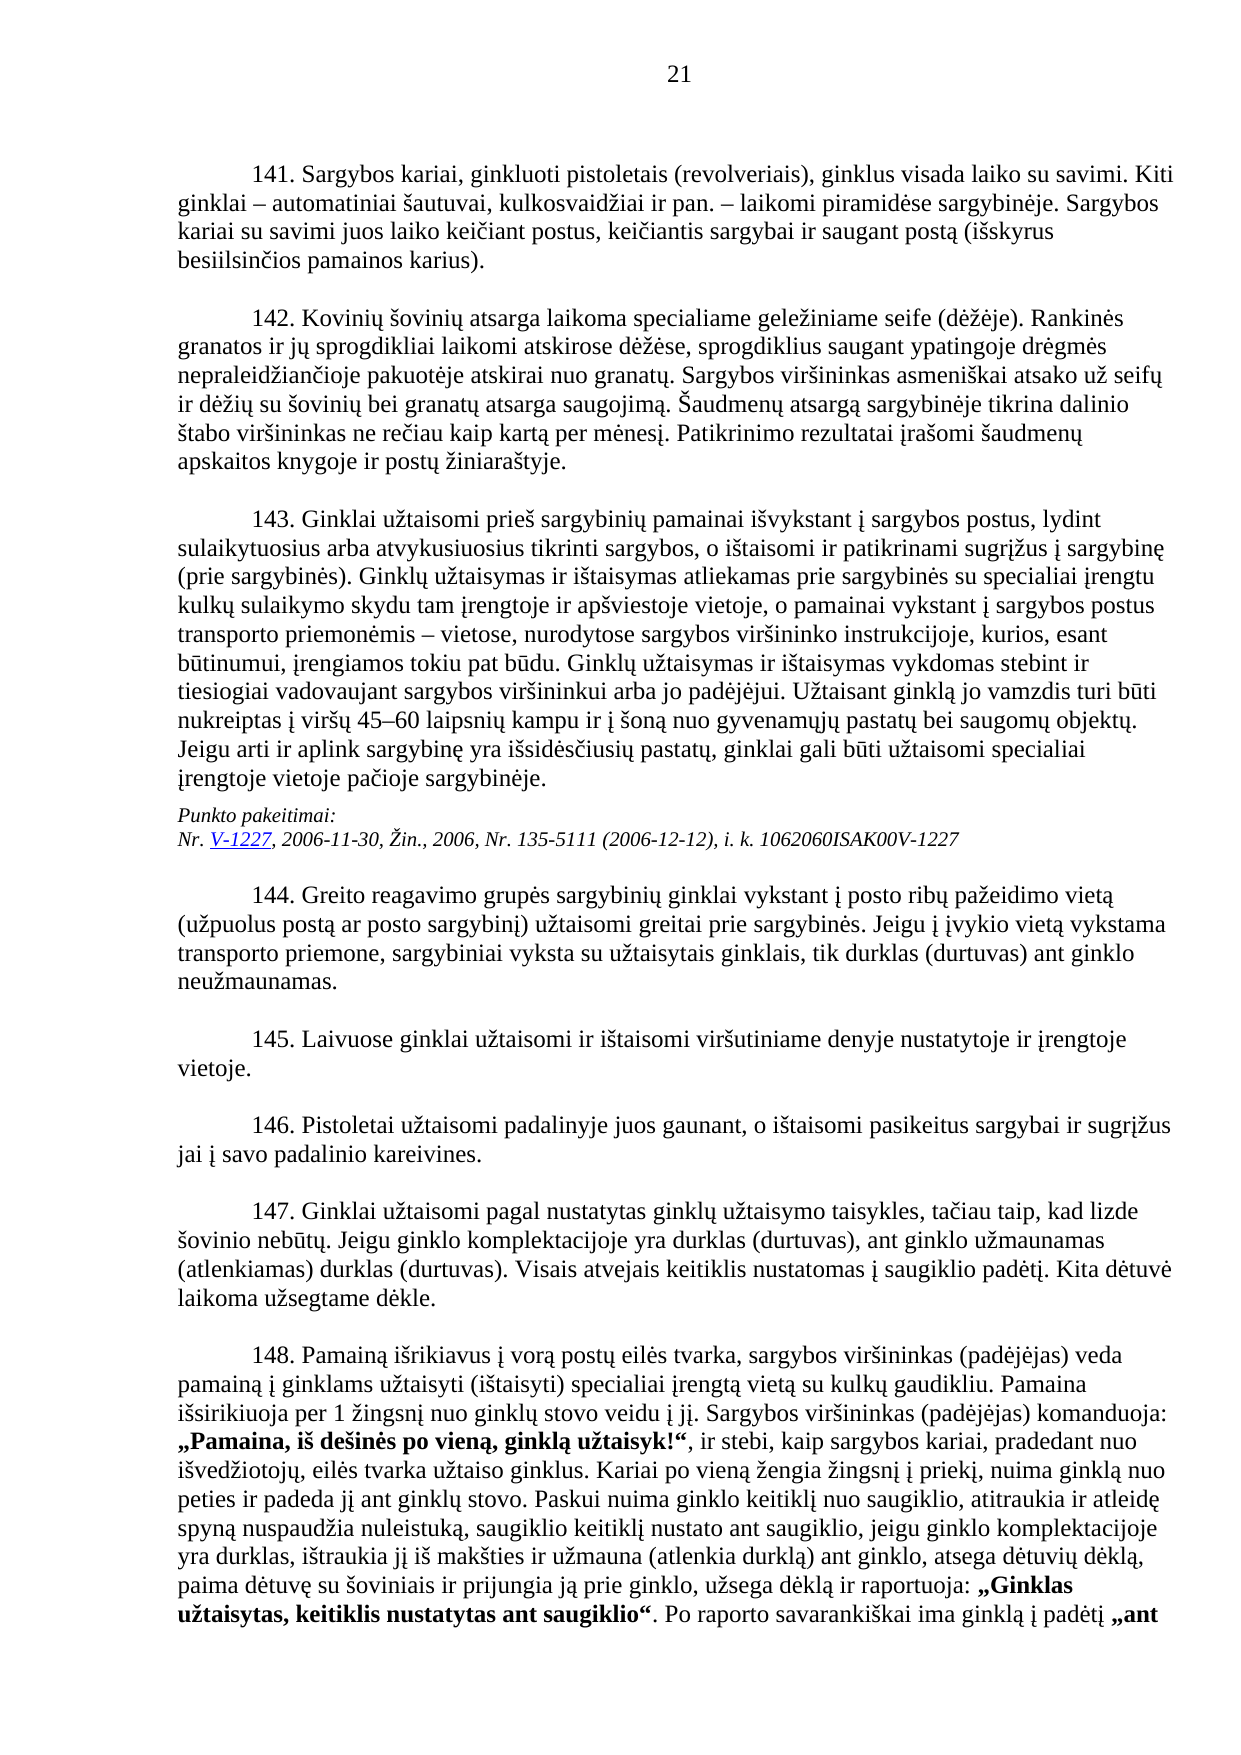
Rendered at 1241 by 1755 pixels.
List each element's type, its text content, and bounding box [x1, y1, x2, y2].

text 147. Ginklai užtaisomi pagal nustatytas ginklų užtaisymo taisykles, tačiau taip, kad lizde šovinio nebūtų. Jeigu ginklo komplektacijoje yra durklas (durtuvas), ant ginklo užmaunamas (atlenkiamas) durklas (durtuvas). Visais atvejais keitiklis nustatomas į saugiklio padėtį. Kita dėtuvė laikoma užsegtame dėkle. [177, 1196, 1181, 1311]
text 144. Greito reagavimo grupės sargybinių ginklai vykstant į posto ribų pažeidimo vietą (užpuolus postą ar posto sargybinį) užtaisomi greitai prie sargybinės. Jeigu į įvykio vietą vykstama transporto priemone, sargybiniai vyksta su užtaisytais ginklais, tik durklas (durtuvas) ant ginklo neužmaunamas. [177, 880, 1181, 995]
text Nr. V-1227, 2006-11-30, Žin., 2006, Nr. 135-5111 (2006-12-12), i. k. 1062060ISAK00V-1227 [177, 827, 1181, 851]
text 143. Ginklai užtaisomi prieš sargybinių pamainai išvykstant į sargybos postus, lydint sulaikytuosius arba atvykusiuosius tikrinti sargybos, o ištaisomi ir patikrinami sugrįžus į sargybinę (prie sargybinės). Ginklų užtaisymas ir ištaisymas atliekamas prie sargybinės su specialiai įrengtu kulkų sulaikymo skydu tam įrengtoje ir apšviestoje vietoje, o pamainai vykstant į sargybos postus transporto priemonėmis – vietose, nurodytose sargybos viršininko instrukcijoje, kurios, esant būtinumui, įrengiamos tokiu pat būdu. Ginklų užtaisymas ir ištaisymas vykdomas stebint ir tiesiogiai vadovaujant sargybos viršininkui arba jo padėjėjui. Užtaisant ginklą jo vamzdis turi būti nukreiptas į viršų 45–60 laipsnių kampu ir į šoną nuo gyvenamųjų pastatų bei saugomų objektų. Jeigu arti ir aplink sargybinę yra išsidėsčiusių pastatų, ginklai gali būti užtaisomi specialiai įrengtoje vietoje pačioje sargybinėje. [177, 504, 1181, 791]
text Punkto pakeitimai: [177, 803, 1181, 827]
text 142. Kovinių šovinių atsarga laikoma specialiame geležiniame seife (dėžėje). Rankinės granatos ir jų sprogdikliai laikomi atskirose dėžėse, sprogdiklius saugant ypatingoje drėgmės nepraleidžiančioje pakuotėje atskirai nuo granatų. Sargybos viršininkas asmeniškai atsako už seifų ir dėžių su šovinių bei granatų atsarga saugojimą. Šaudmenų atsargą sargybinėje tikrina dalinio štabo viršininkas ne rečiau kaip kartą per mėnesį. Patikrinimo rezultatai įrašomi šaudmenų apskaitos knygoje ir postų žiniaraštyje. [177, 303, 1181, 475]
text 145. Laivuose ginklai užtaisomi ir ištaisomi viršutiniame denyje nustatytoje ir įrengtoje vietoje. [177, 1024, 1181, 1081]
text 146. Pistoletai užtaisomi padalinyje juos gaunant, o ištaisomi pasikeitus sargybai ir sugrįžus jai į savo padalinio kareivines. [177, 1110, 1181, 1168]
text 148. Pamainą išrikiavus į vorą postų eilės tvarka, sargybos viršininkas (padėjėjas) veda pamainą į ginklams užtaisyti (ištaisyti) specialiai įrengtą vietą su kulkų gaudikliu. Pamaina išsirikiuoja per 1 žingsnį nuo ginklų stovo veidu į jį. Sargybos viršininkas (padėjėjas) komanduoja: „Pamaina, iš dešinės po vieną, ginklą užtaisyk!“, ir stebi, kaip sargybos kariai, pradedant nuo išvedžiotojų, eilės tvarka užtaiso ginklus. Kariai po vieną žengia žingsnį į priekį, nuima ginklą nuo peties ir padeda jį ant ginklų stovo. Paskui nuima ginklo keitiklį nuo saugiklio, atitraukia ir atleidę spyną nuspaudžia nuleistuką, saugiklio keitiklį nustato ant saugiklio, jeigu ginklo komplektacijoje yra durklas, ištraukia jį iš makšties ir užmauna (atlenkia durklą) ant ginklo, atsega dėtuvių dėklą, paima dėtuvę su šoviniais ir prijungia ją prie ginklo, užsega dėklą ir raportuoja: „Ginklas užtaisytas, keitiklis nustatytas ant saugiklio“. Po raporto savarankiškai ima ginklą į padėtį „ant [177, 1340, 1181, 1628]
text 141. Sargybos kariai, ginkluoti pistoletais (revolveriais), ginklus visada laiko su savimi. Kiti ginklai – automatiniai šautuvai, kulkosvaidžiai ir pan. – laikomi piramidėse sargybinėje. Sargybos kariai su savimi juos laiko keičiant postus, keičiantis sargybai ir saugant postą (išskyrus besiilsinčios pamainos karius). [177, 159, 1181, 274]
